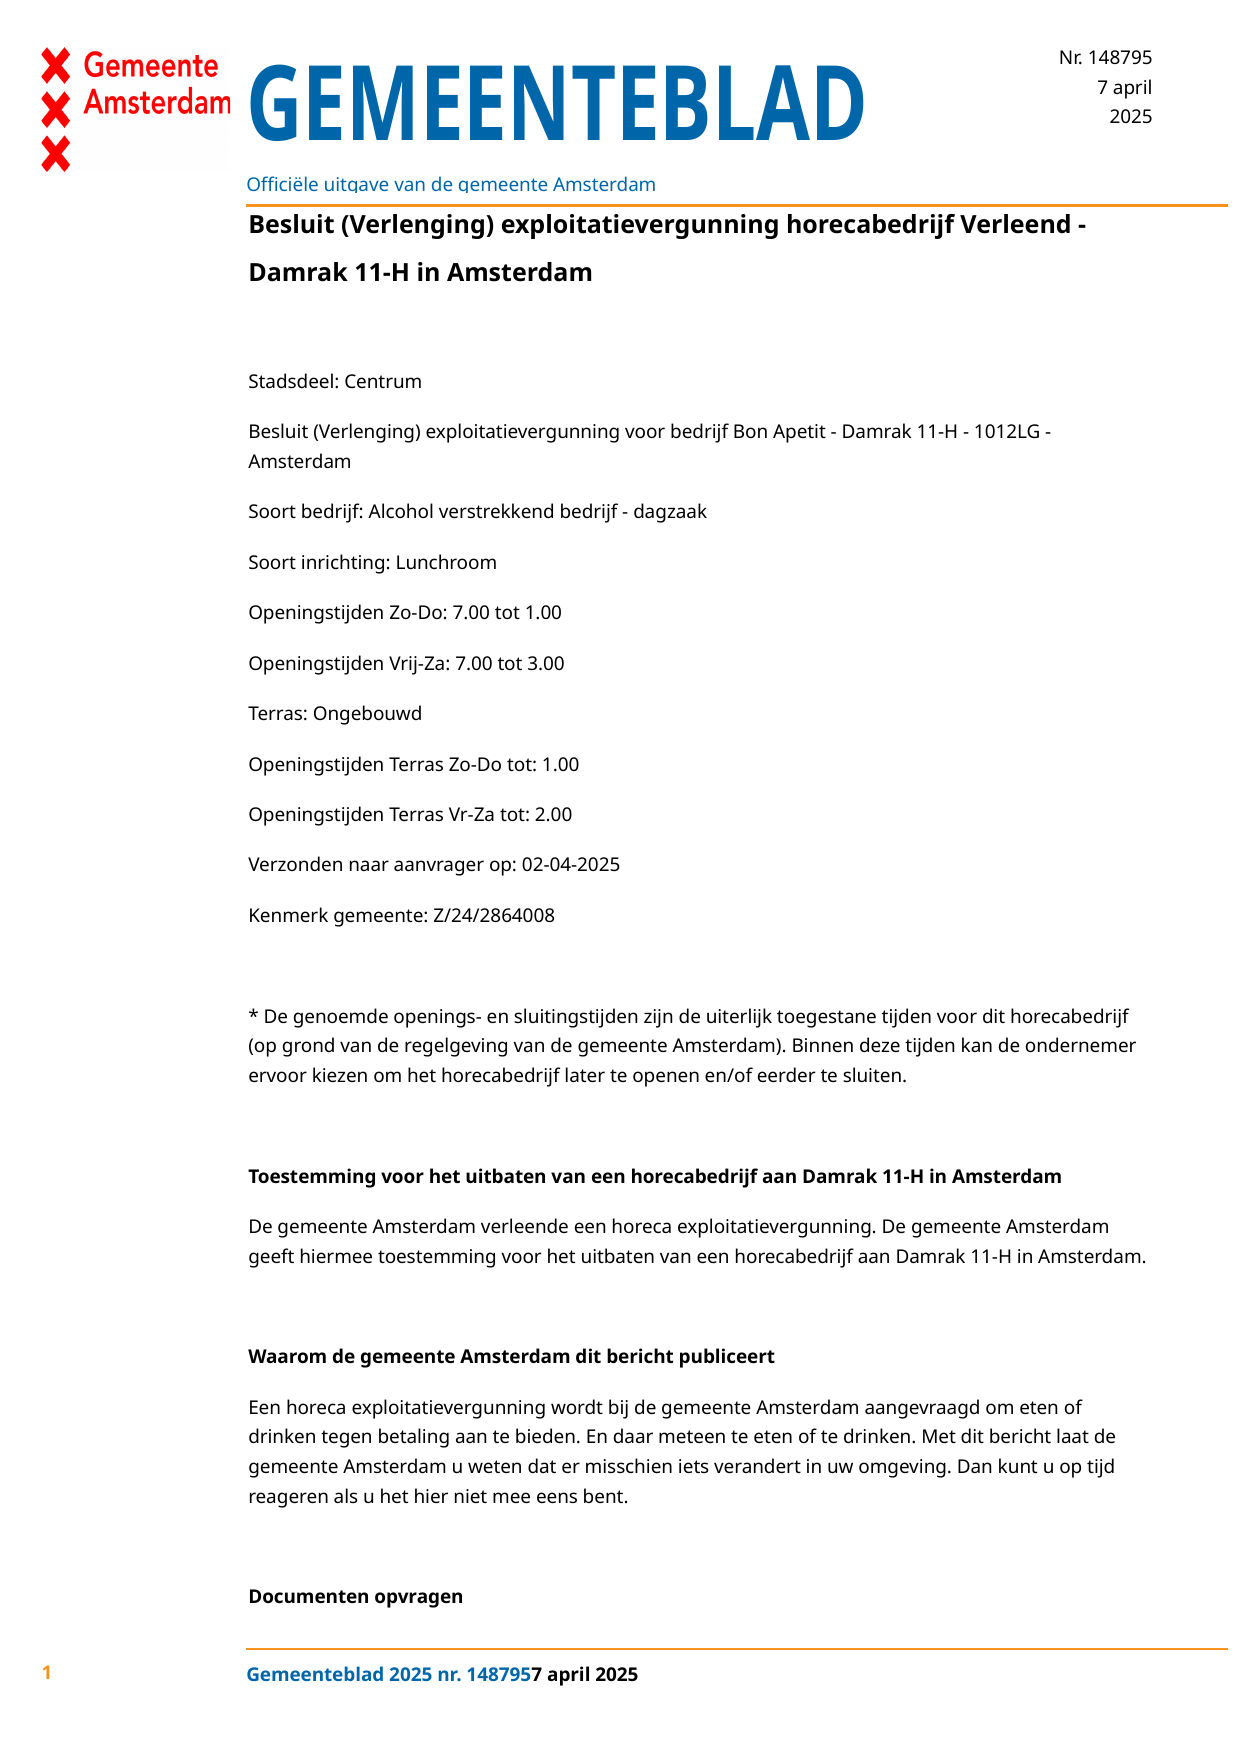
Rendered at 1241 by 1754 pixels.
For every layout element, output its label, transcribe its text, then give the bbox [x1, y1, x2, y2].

text Besluit (Verlenging) exploitatievergunning horecabedrijf Verleend - Damrak 11-H in Amsterdam [248, 207, 1152, 288]
text Openingstijden Vrij-Za: 7.00 tot 3.00 [248, 650, 1152, 676]
text Kenmerk gemeente: Z/24/2864008 [248, 902, 1152, 928]
text Toestemming voor het uitbaten van een horecabedrijf aan Damrak 11-H in Amsterdam [248, 1163, 1152, 1189]
text Openingstijden Zo-Do: 7.00 tot 1.00 [248, 599, 1152, 625]
picture [41, 47, 231, 172]
text * De genoemde openings- en sluitingstijden zijn de uiterlijk toegestane tijden voor dit horecabedrijf (op grond van de regelgeving van de gemeente Amsterdam). Binnen deze tijden kan de ondernemer ervoor kiezen om het horecabedrijf later te openen en/of eerder te sluiten. [248, 1003, 1152, 1088]
text Verzonden naar aanvrager op: 02-04-2025 [248, 852, 1152, 877]
text Soort inrichting: Lunchroom [248, 549, 1152, 575]
text Soort bedrijf: Alcohol verstrekkend bedrijf - dagzaak [248, 499, 1152, 524]
text Terras: Ongebouwd [248, 700, 1152, 726]
text Documenten opvragen [248, 1584, 1152, 1609]
text Openingstijden Terras Vr-Za tot: 2.00 [248, 801, 1152, 827]
text Stadsdeel: Centrum [248, 368, 1152, 394]
text Waarom de gemeente Amsterdam dit bericht publiceert [248, 1344, 1152, 1369]
text De gemeente Amsterdam verleende een horeca exploitatievergunning. De gemeente Amsterdam geeft hiermee toestemming voor het uitbaten van een horecabedrijf aan Damrak 11-H in Amsterdam. [248, 1213, 1152, 1269]
text Een horeca exploitatievergunning wordt bij de gemeente Amsterdam aangevraagd om eten of drinken tegen betaling aan te bieden. En daar meteen te eten of te drinken. Met dit bericht laat de gemeente Amsterdam u weten dat er misschien iets verandert in uw omgeving. Dan kunt u op tijd reageren als u het hier niet mee eens bent. [248, 1394, 1152, 1509]
text Besluit (Verlenging) exploitatievergunning voor bedrijf Bon Apetit - Damrak 11-H - 1012LG - Amsterdam [248, 419, 1152, 474]
text Openingstijden Terras Zo-Do tot: 1.00 [248, 751, 1152, 777]
